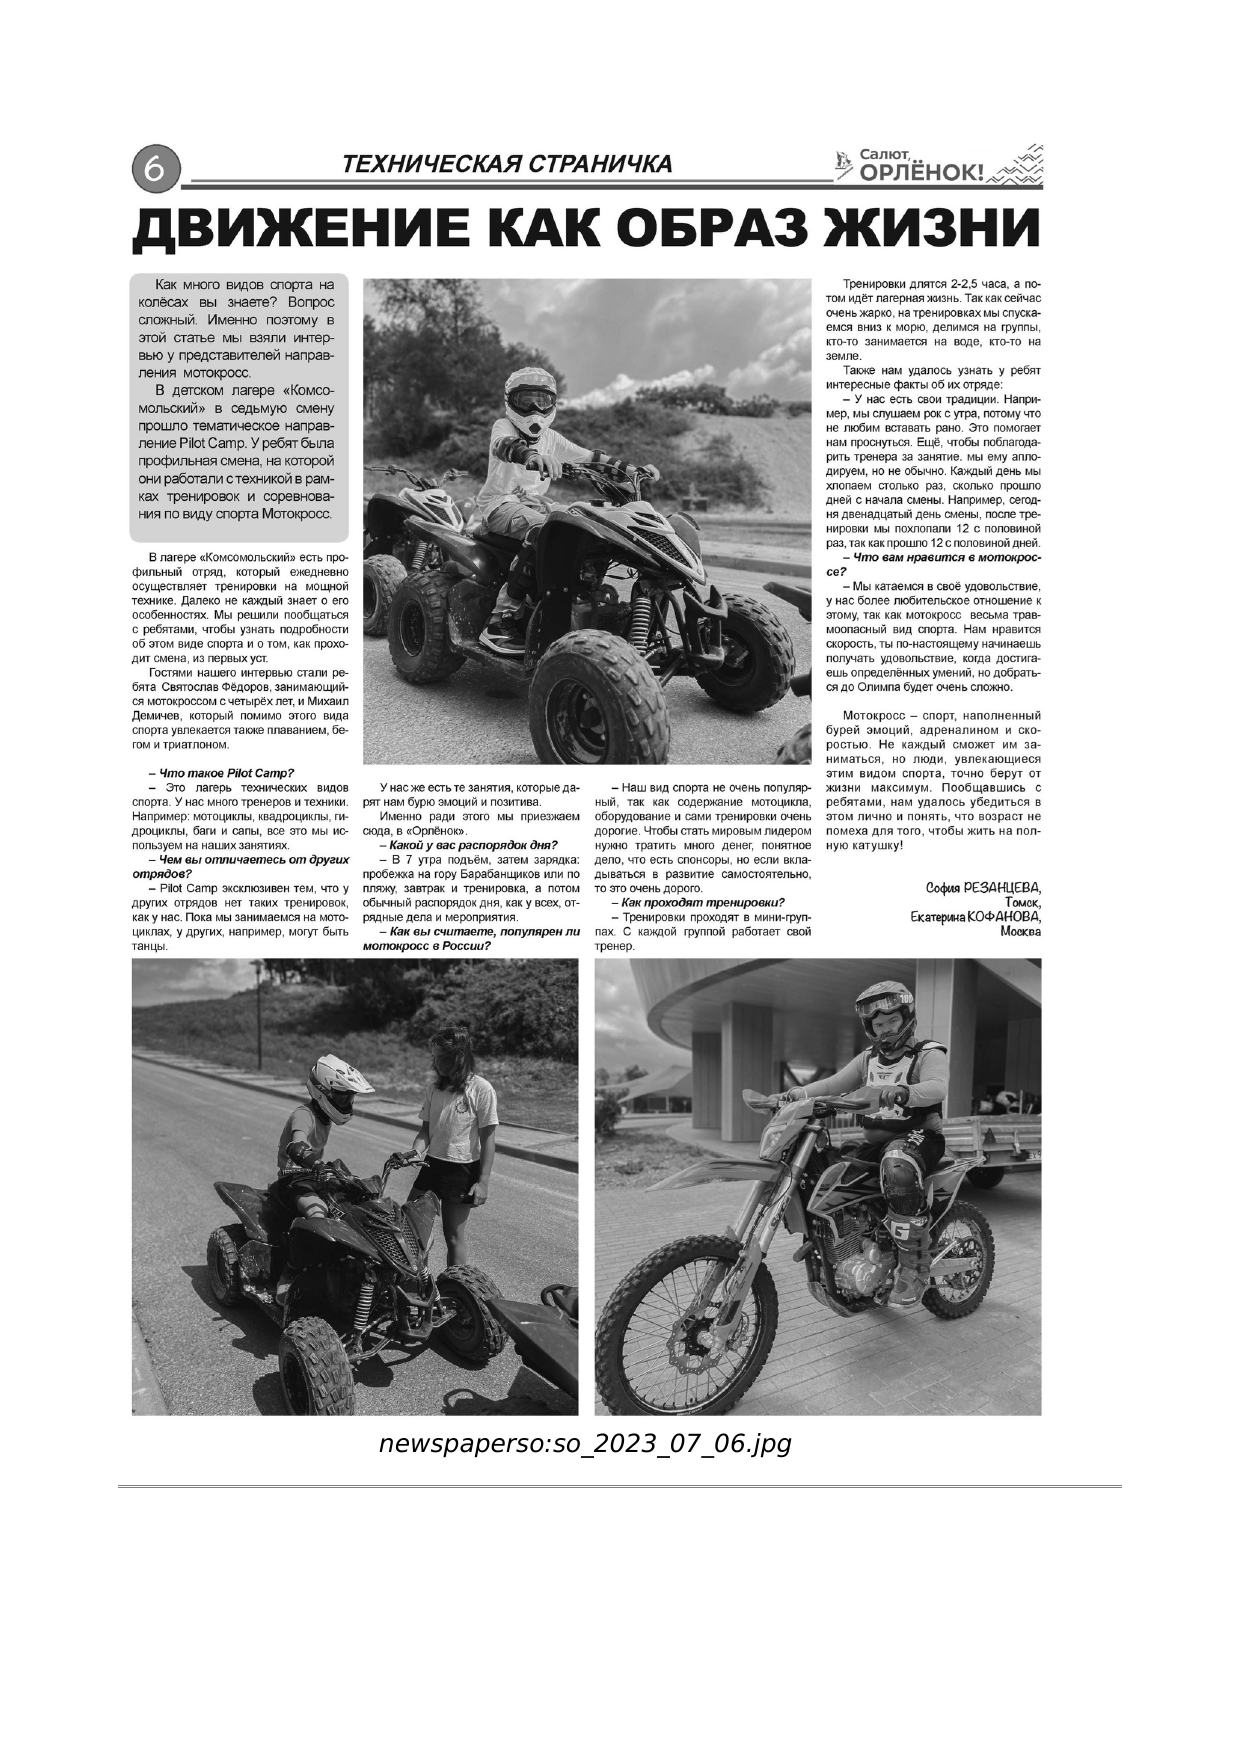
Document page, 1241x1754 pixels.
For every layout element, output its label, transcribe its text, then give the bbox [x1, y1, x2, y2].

text newspaperso:so_2023_07_06.jpg [118, 1429, 1056, 1458]
picture [118, 130, 1056, 1429]
